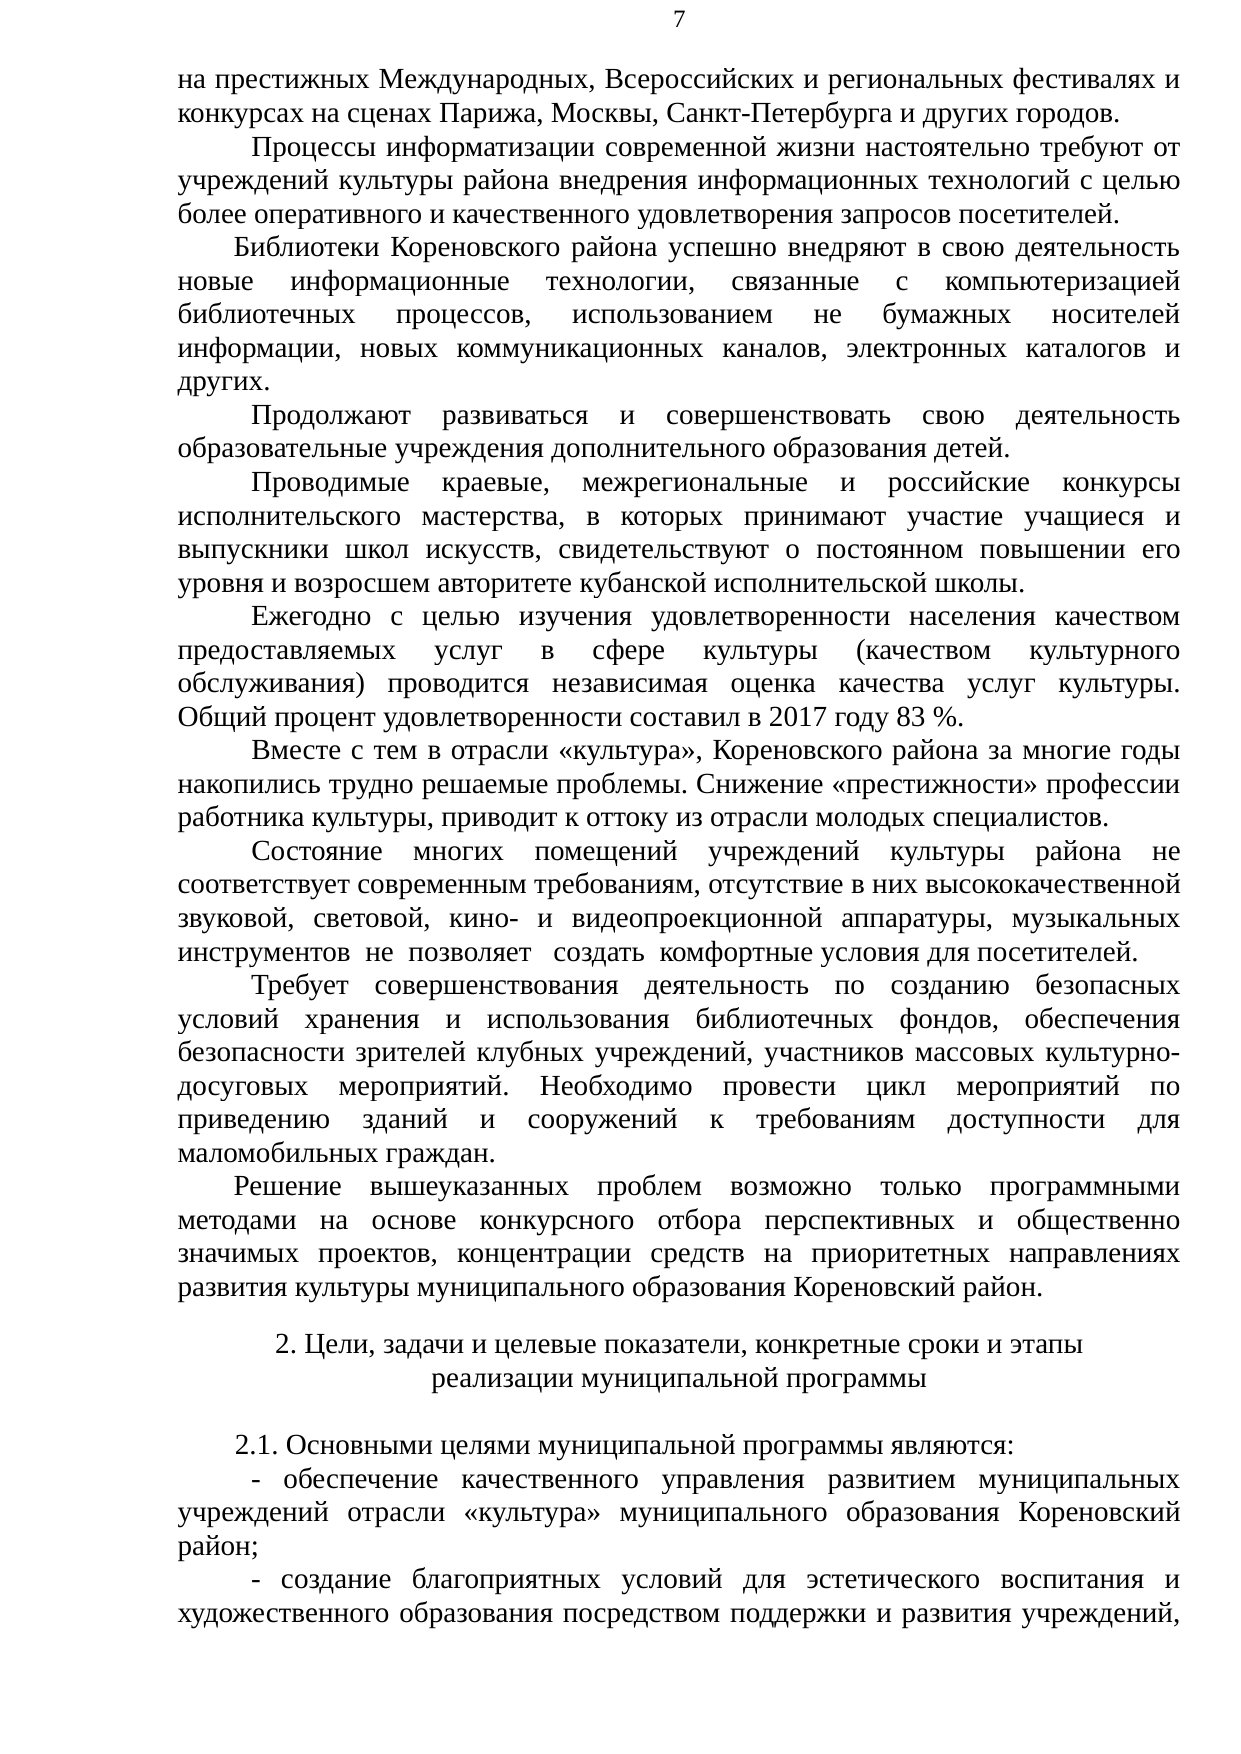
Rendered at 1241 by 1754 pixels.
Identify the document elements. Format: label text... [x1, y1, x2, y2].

text Требует совершенствования деятельность по созданию безопасных условий хранения и использования библиотечных фондов, обеспечения безопасности зрителей клубных учреждений, участников массовых культурно-досуговых мероприятий. Необходимо провести цикл мероприятий по приведению зданий и сооружений к требованиям доступности для маломобильных граждан. [177, 967, 1181, 1168]
text на престижных Международных, Всероссийских и региональных фестивалях и конкурсах на сценах Парижа, Москвы, Санкт-Петербурга и других городов. [177, 62, 1181, 129]
text Решение вышеуказанных проблем возможно только программными методами на основе конкурсного отбора перспективных и общественно значимых проектов, концентрации средств на приоритетных направлениях развития культуры муниципального образования Кореновский район. [177, 1168, 1181, 1303]
text реализации муниципальной программы [177, 1360, 1181, 1394]
text Состояние многих помещений учреждений культуры района не соответствует современным требованиям, отсутствие в них высококачественной звуковой, световой, кино- и видеопроекционной аппаратуры, музыкальных инструментов не позволяет создать комфортные условия для посетителей. [177, 833, 1181, 967]
text 2.1. Основными целями муниципальной программы являются: [140, 1427, 1181, 1461]
text - обеспечение качественного управления развитием муниципальных учреждений отрасли «культура» муниципального образования Кореновский район; [177, 1461, 1181, 1561]
text Продолжают развиваться и совершенствовать свою деятельность образовательные учреждения дополнительного образования детей. [177, 397, 1181, 464]
text Вместе с тем в отрасли «культура», Кореновского района за многие годы накопились трудно решаемые проблемы. Снижение «престижности» профессии работника культуры, приводит к оттоку из отрасли молодых специалистов. [177, 732, 1181, 833]
text Проводимые краевые, межрегиональные и российские конкурсы исполнительского мастерства, в которых принимают участие учащиеся и выпускники школ искусств, свидетельствуют о постоянном повышении его уровня и возросшем авторитете кубанской исполнительской школы. [177, 464, 1181, 598]
text Процессы информатизации современной жизни настоятельно требуют от учреждений культуры района внедрения информационных технологий с целью более оперативного и качественного удовлетворения запросов посетителей. [177, 129, 1181, 229]
text - создание благоприятных условий для эстетического воспитания и художественного образования посредством поддержки и развития учреждений, [177, 1561, 1181, 1628]
text Ежегодно с целью изучения удовлетворенности населения качеством предоставляемых услуг в сфере культуры (качеством культурного обслуживания) проводится независимая оценка качества услуг культуры. Общий процент удовлетворенности составил в 2017 году 83 %. [177, 598, 1181, 732]
text Библиотеки Кореновского района успешно внедряют в свою деятельность новые информационные технологии, связанные с компьютеризацией библиотечных процессов, использованием не бумажных носителей информации, новых коммуникационных каналов, электронных каталогов и других. [177, 229, 1181, 397]
text 2. Цели, задачи и целевые показатели, конкретные сроки и этапы [177, 1327, 1181, 1360]
